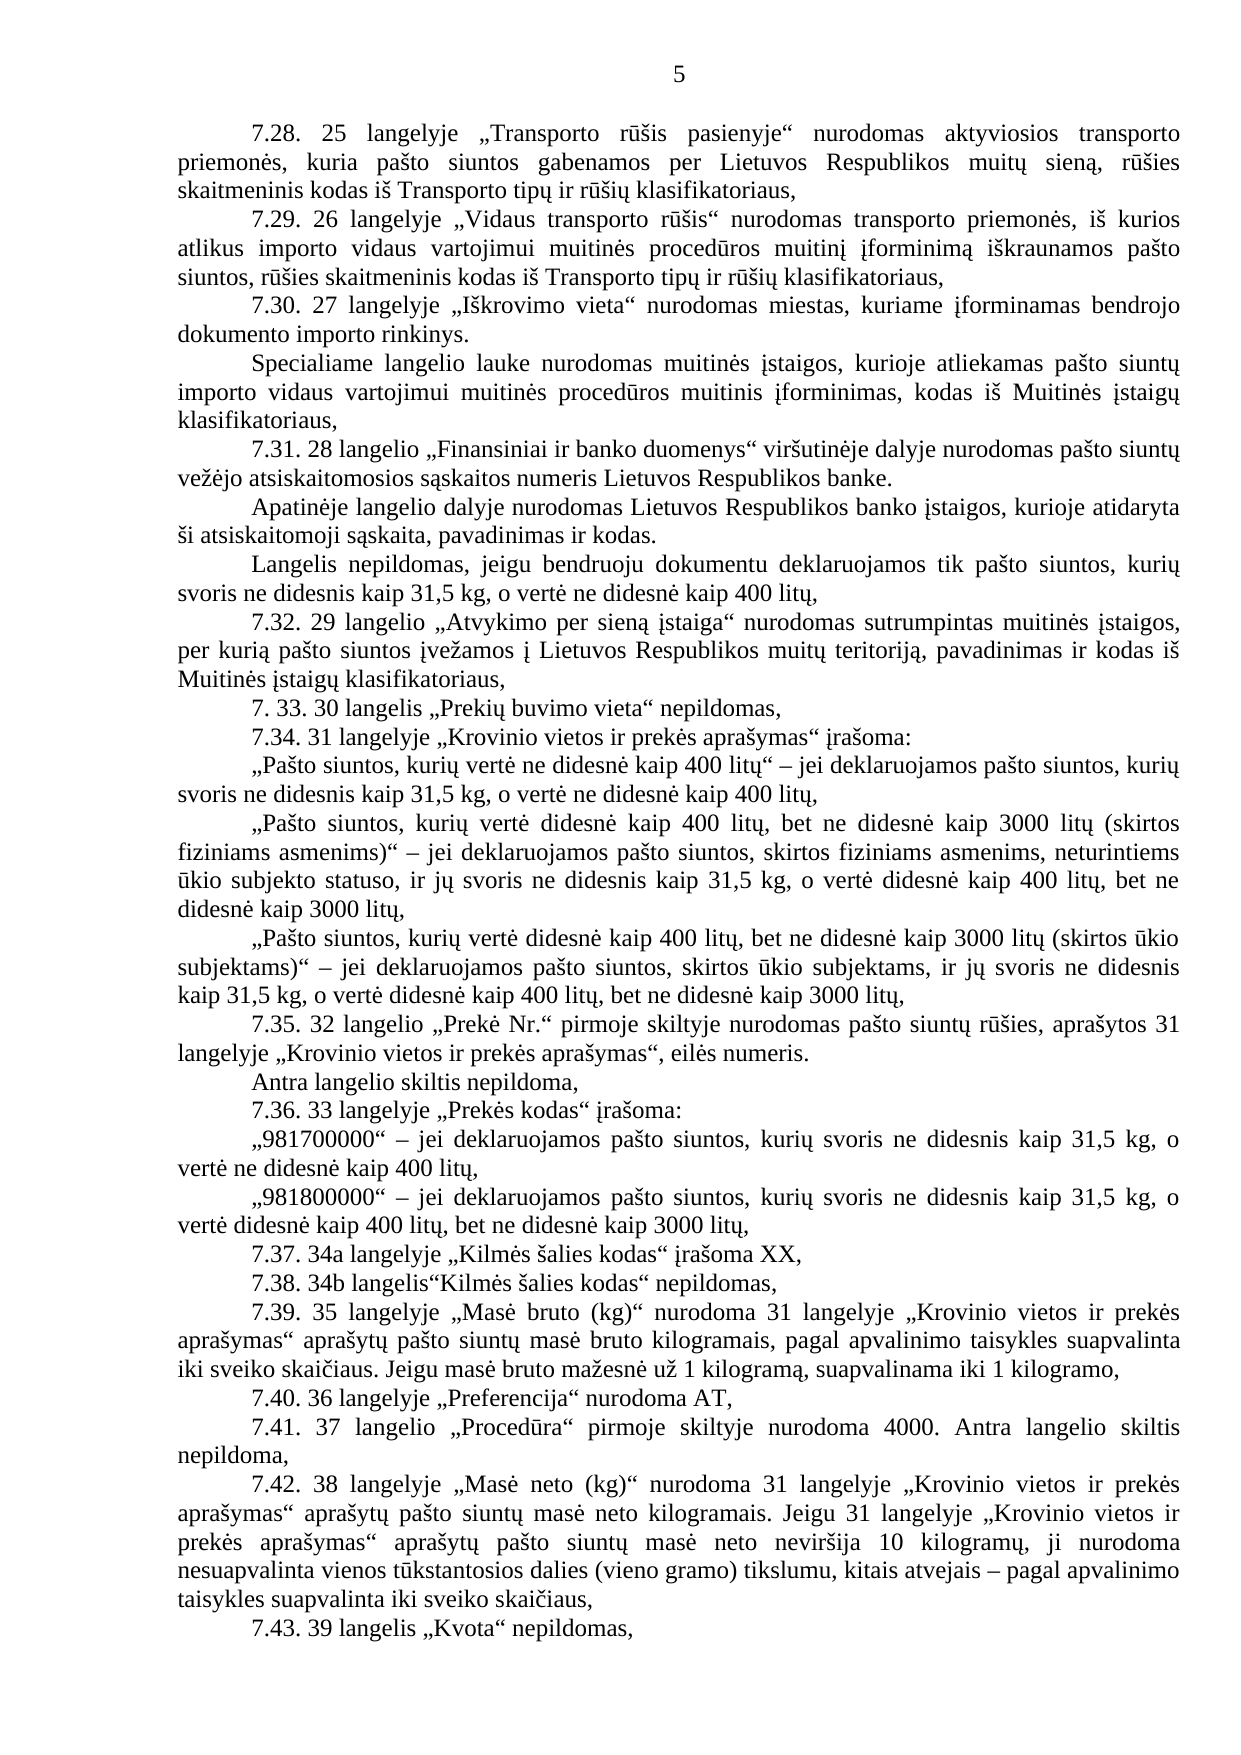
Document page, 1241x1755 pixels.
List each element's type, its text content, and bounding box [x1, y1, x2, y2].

text 7.43. 39 langelis „Kvota“ nepildomas, [177, 1613, 1181, 1642]
text „Pašto siuntos, kurių vertė didesnė kaip 400 litų, bet ne didesnė kaip 3000 litų (skirtos ūkio subjektams)“ – jei deklaruojamos pašto siuntos, skirtos ūkio subjektams, ir jų svoris ne didesnis kaip 31,5 kg, o vertė didesnė kaip 400 litų, bet ne didesnė kaip 3000 litų, [177, 923, 1181, 1009]
text 7.36. 33 langelyje „Prekės kodas“ įrašoma: [177, 1096, 1181, 1124]
text „981700000“ – jei deklaruojamos pašto siuntos, kurių svoris ne didesnis kaip 31,5 kg, o vertė ne didesnė kaip 400 litų, [177, 1124, 1181, 1182]
text 7.28. 25 langelyje „Transporto rūšis pasienyje“ nurodomas aktyviosios transporto priemonės, kuria pašto siuntos gabenamos per Lietuvos Respublikos muitų sieną, rūšies skaitmeninis kodas iš Transporto tipų ir rūšių klasifikatoriaus, [177, 118, 1181, 204]
text „981800000“ – jei deklaruojamos pašto siuntos, kurių svoris ne didesnis kaip 31,5 kg, o vertė didesnė kaip 400 litų, bet ne didesnė kaip 3000 litų, [177, 1182, 1181, 1239]
text Antra langelio skiltis nepildoma, [177, 1067, 1181, 1096]
text 7.34. 31 langelyje „Krovinio vietos ir prekės aprašymas“ įrašoma: [177, 722, 1181, 751]
text 7. 33. 30 langelis „Prekių buvimo vieta“ nepildomas, [177, 693, 1181, 722]
text 7.30. 27 langelyje „Iškrovimo vieta“ nurodomas miestas, kuriame įforminamas bendrojo dokumento importo rinkinys. [177, 291, 1181, 348]
text „Pašto siuntos, kurių vertė didesnė kaip 400 litų, bet ne didesnė kaip 3000 litų (skirtos fiziniams asmenims)“ – jei deklaruojamos pašto siuntos, skirtos fiziniams asmenims, neturintiems ūkio subjekto statuso, ir jų svoris ne didesnis kaip 31,5 kg, o vertė didesnė kaip 400 litų, bet ne didesnė kaip 3000 litų, [177, 808, 1181, 923]
text 7.37. 34a langelyje „Kilmės šalies kodas“ įrašoma XX, [177, 1239, 1181, 1268]
text 7.32. 29 langelio „Atvykimo per sieną įstaiga“ nurodomas sutrumpintas muitinės įstaigos, per kurią pašto siuntos įvežamos į Lietuvos Respublikos muitų teritoriją, pavadinimas ir kodas iš Muitinės įstaigų klasifikatoriaus, [177, 607, 1181, 693]
text 7.29. 26 langelyje „Vidaus transporto rūšis“ nurodomas transporto priemonės, iš kurios atlikus importo vidaus vartojimui muitinės procedūros muitinį įforminimą iškraunamos pašto siuntos, rūšies skaitmeninis kodas iš Transporto tipų ir rūšių klasifikatoriaus, [177, 204, 1181, 291]
text „Pašto siuntos, kurių vertė ne didesnė kaip 400 litų“ – jei deklaruojamos pašto siuntos, kurių svoris ne didesnis kaip 31,5 kg, o vertė ne didesnė kaip 400 litų, [177, 751, 1181, 808]
text 7.40. 36 langelyje „Preferencija“ nurodoma AT, [177, 1383, 1181, 1412]
text Langelis nepildomas, jeigu bendruoju dokumentu deklaruojamos tik pašto siuntos, kurių svoris ne didesnis kaip 31,5 kg, o vertė ne didesnė kaip 400 litų, [177, 549, 1181, 607]
text 7.31. 28 langelio „Finansiniai ir banko duomenys“ viršutinėje dalyje nurodomas pašto siuntų vežėjo atsiskaitomosios sąskaitos numeris Lietuvos Respublikos banke. [177, 434, 1181, 492]
text 7.41. 37 langelio „Procedūra“ pirmoje skiltyje nurodoma 4000. Antra langelio skiltis nepildoma, [177, 1412, 1181, 1469]
text 7.39. 35 langelyje „Masė bruto (kg)“ nurodoma 31 langelyje „Krovinio vietos ir prekės aprašymas“ aprašytų pašto siuntų masė bruto kilogramais, pagal apvalinimo taisykles suapvalinta iki sveiko skaičiaus. Jeigu masė bruto mažesnė už 1 kilogramą, suapvalinama iki 1 kilogramo, [177, 1297, 1181, 1383]
text 7.38. 34b langelis“Kilmės šalies kodas“ nepildomas, [177, 1268, 1181, 1297]
text Apatinėje langelio dalyje nurodomas Lietuvos Respublikos banko įstaigos, kurioje atidaryta ši atsiskaitomoji sąskaita, pavadinimas ir kodas. [177, 492, 1181, 549]
text Specialiame langelio lauke nurodomas muitinės įstaigos, kurioje atliekamas pašto siuntų importo vidaus vartojimui muitinės procedūros muitinis įforminimas, kodas iš Muitinės įstaigų klasifikatoriaus, [177, 348, 1181, 434]
text 7.42. 38 langelyje „Masė neto (kg)“ nurodoma 31 langelyje „Krovinio vietos ir prekės aprašymas“ aprašytų pašto siuntų masė neto kilogramais. Jeigu 31 langelyje „Krovinio vietos ir prekės aprašymas“ aprašytų pašto siuntų masė neto neviršija 10 kilogramų, ji nurodoma nesuapvalinta vienos tūkstantosios dalies (vieno gramo) tikslumu, kitais atvejais – pagal apvalinimo taisykles suapvalinta iki sveiko skaičiaus, [177, 1469, 1181, 1613]
text 7.35. 32 langelio „Prekė Nr.“ pirmoje skiltyje nurodomas pašto siuntų rūšies, aprašytos 31 langelyje „Krovinio vietos ir prekės aprašymas“, eilės numeris. [177, 1009, 1181, 1067]
